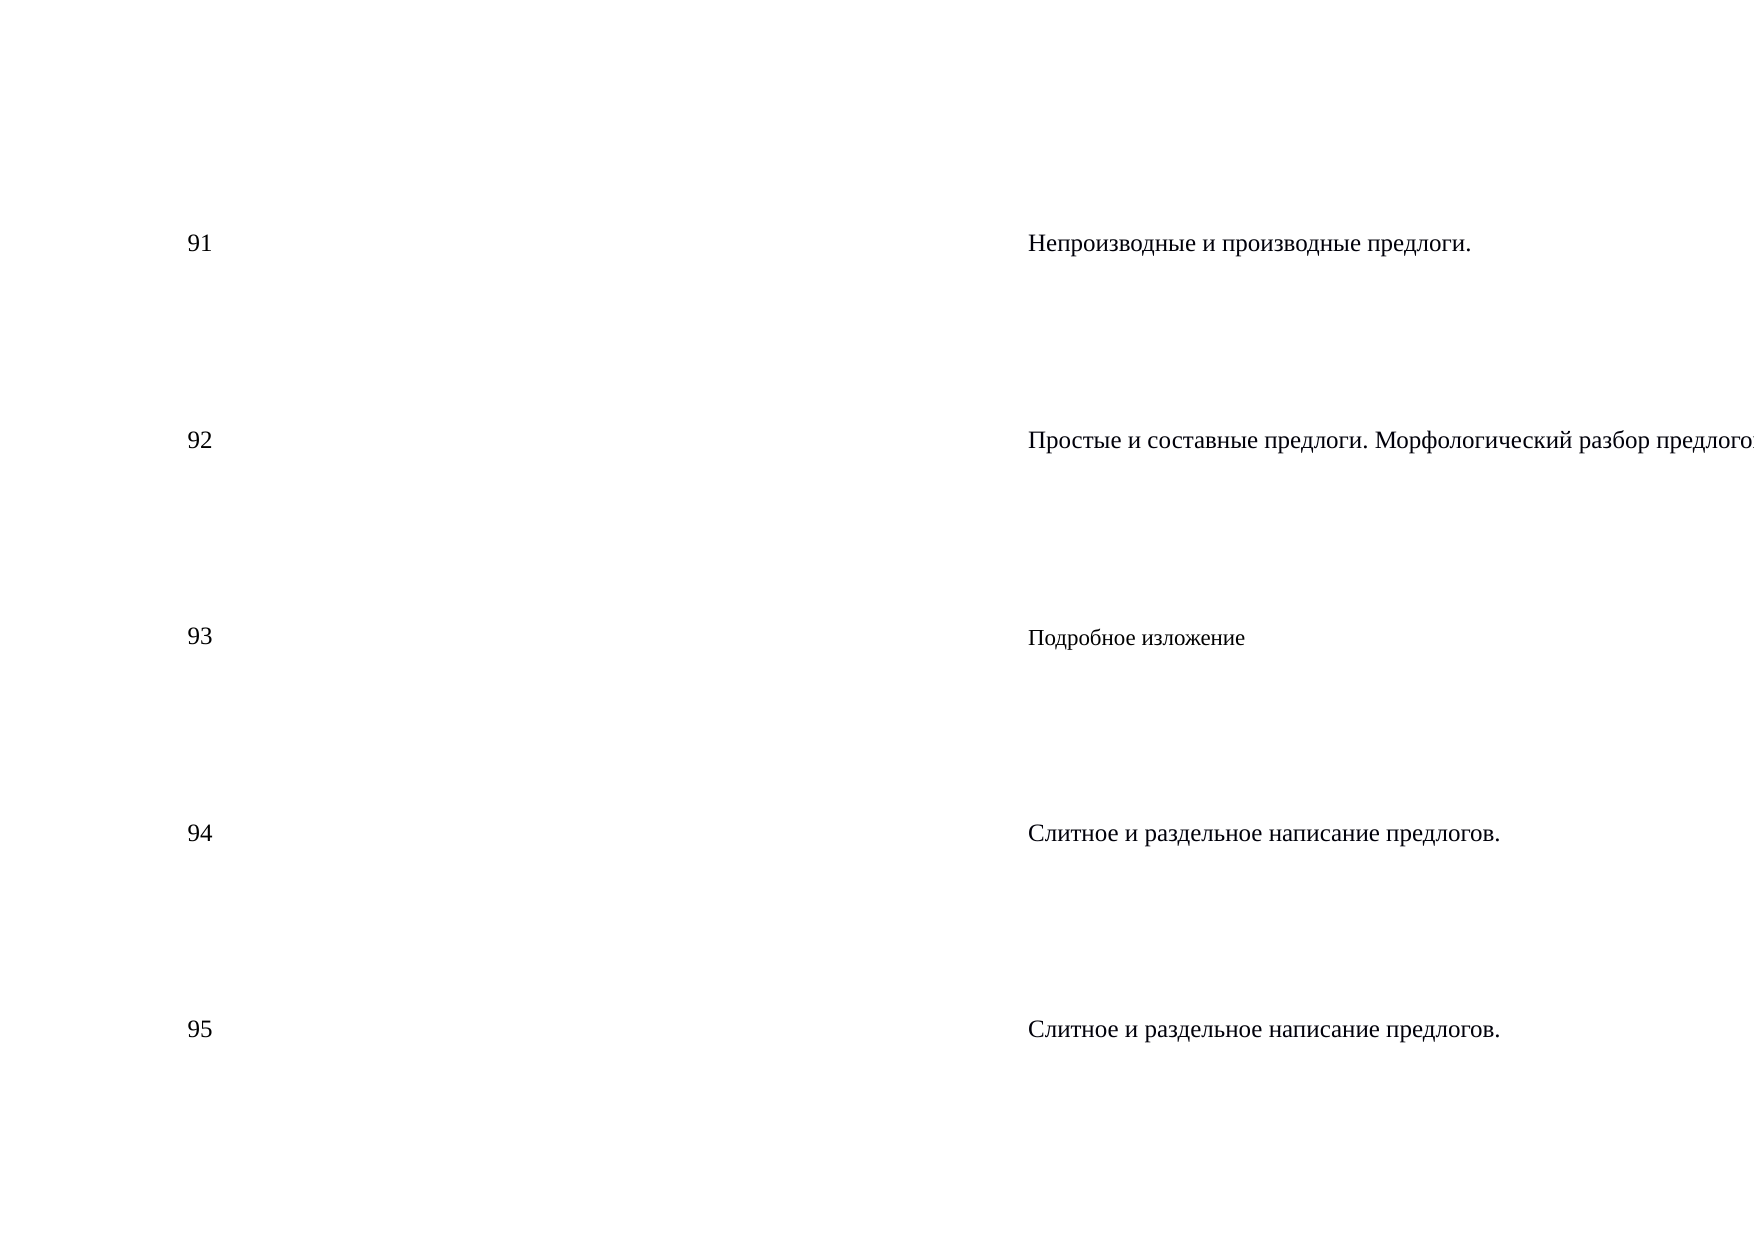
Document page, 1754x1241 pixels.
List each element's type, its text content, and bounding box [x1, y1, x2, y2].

table_cell Слитное и раздельное написание предлогов. [1017, 1014, 1754, 1090]
table_cell Простые и составные предлоги. Морфологический разбор предлогов. [1017, 425, 1754, 621]
table_cell 93 [176, 621, 1017, 818]
table_cell 92 [176, 425, 1017, 621]
table_cell Слитное и раздельное написание предлогов. [1017, 818, 1754, 1014]
table_cell Подробное изложение [1017, 621, 1754, 818]
table_cell Непроизводные и производные предлоги. [1017, 228, 1754, 425]
table_cell [176, 150, 1017, 228]
table_cell 94 [176, 818, 1017, 1014]
table_cell 95 [176, 1014, 1017, 1090]
table_cell [1017, 150, 1754, 228]
table_cell 91 [176, 228, 1017, 425]
